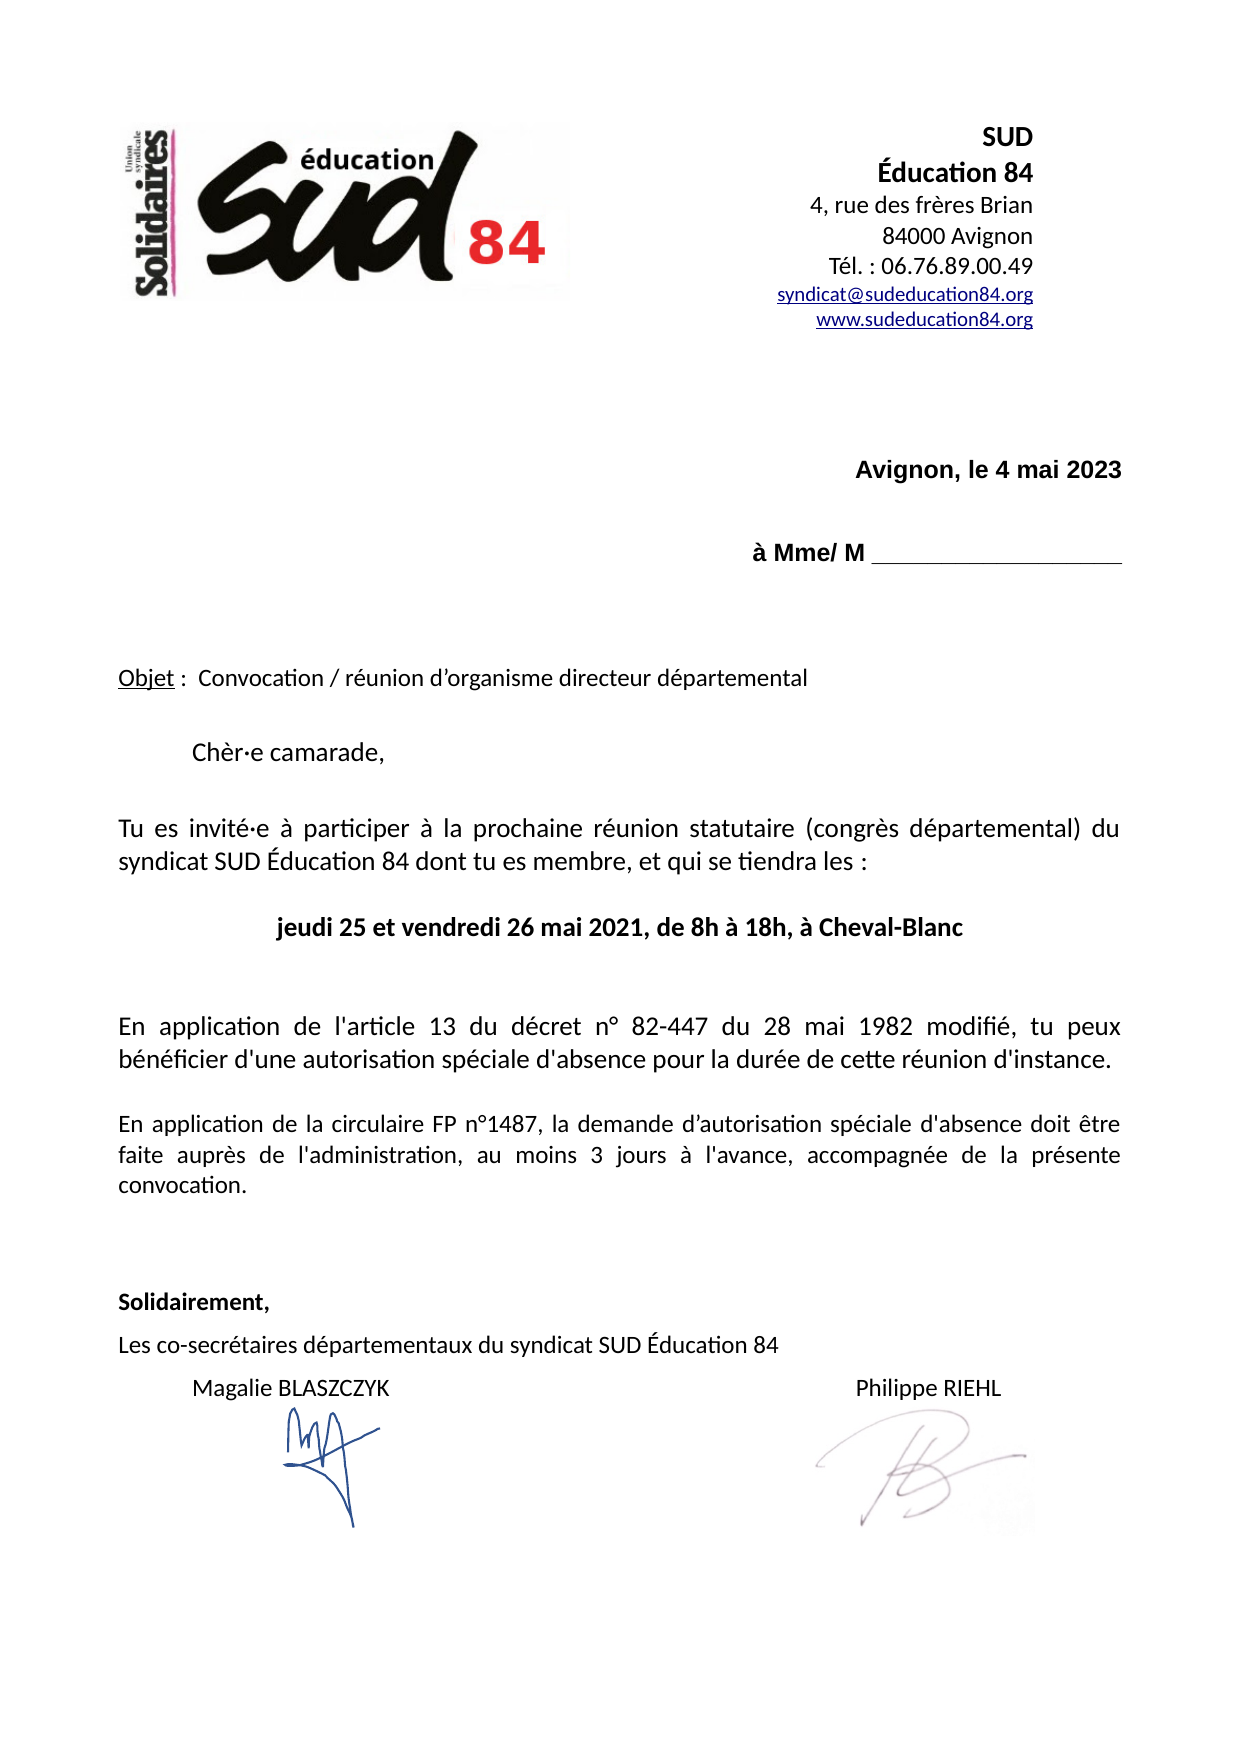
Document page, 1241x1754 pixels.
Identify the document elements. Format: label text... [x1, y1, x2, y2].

text à Mme/ M __________________ [118, 538, 1122, 567]
text Les co-secrétaires départementaux du syndicat SUD Éducation 84 [118, 1329, 1122, 1360]
text Chèr·e camarade, [118, 735, 1122, 768]
text En application de l'article 13 du décret n° 82-447 du 28 mai 1982 modifié, tu peux bénéficier d'une autorisation spéciale d'absence pour la durée de cette réunion d'instance. [118, 1009, 1122, 1076]
text jeudi 25 et vendredi 26 mai 2021, de 8h à 18h, à Cheval-Blanc [118, 910, 1122, 943]
text 84000 Avignon [571, 220, 1033, 250]
text Objet : Convocation / réunion d’organisme directeur départemental [118, 662, 1122, 692]
text syndicat@sudeducation84.org [192, 281, 1033, 306]
text Tél. : 06.76.89.00.49 [571, 250, 1033, 281]
text SUD Éducation 84 [339, 118, 1033, 189]
text 4, rue des frères Brian [571, 189, 1033, 220]
text www.sudeducation84.org [192, 306, 1033, 332]
text En application de la circulaire FP n°1487, la demande d’autorisation spéciale d'absence doit être faite auprès de l'administration, au moins 3 jours à l'avance, accompagnée de la présente convocation. [118, 1108, 1122, 1200]
text Avignon, le 4 mai 2023 [118, 456, 1122, 484]
text Solidairement, [118, 1286, 1122, 1317]
text Magalie BLASZCZYK Philippe RIEHL [118, 1372, 1122, 1403]
text Tu es invité·e à participer à la prochaine réunion statutaire (congrès départemental) du syndicat SUD Éducation 84 dont tu es membre, et qui se tiendra les : [118, 811, 1122, 877]
